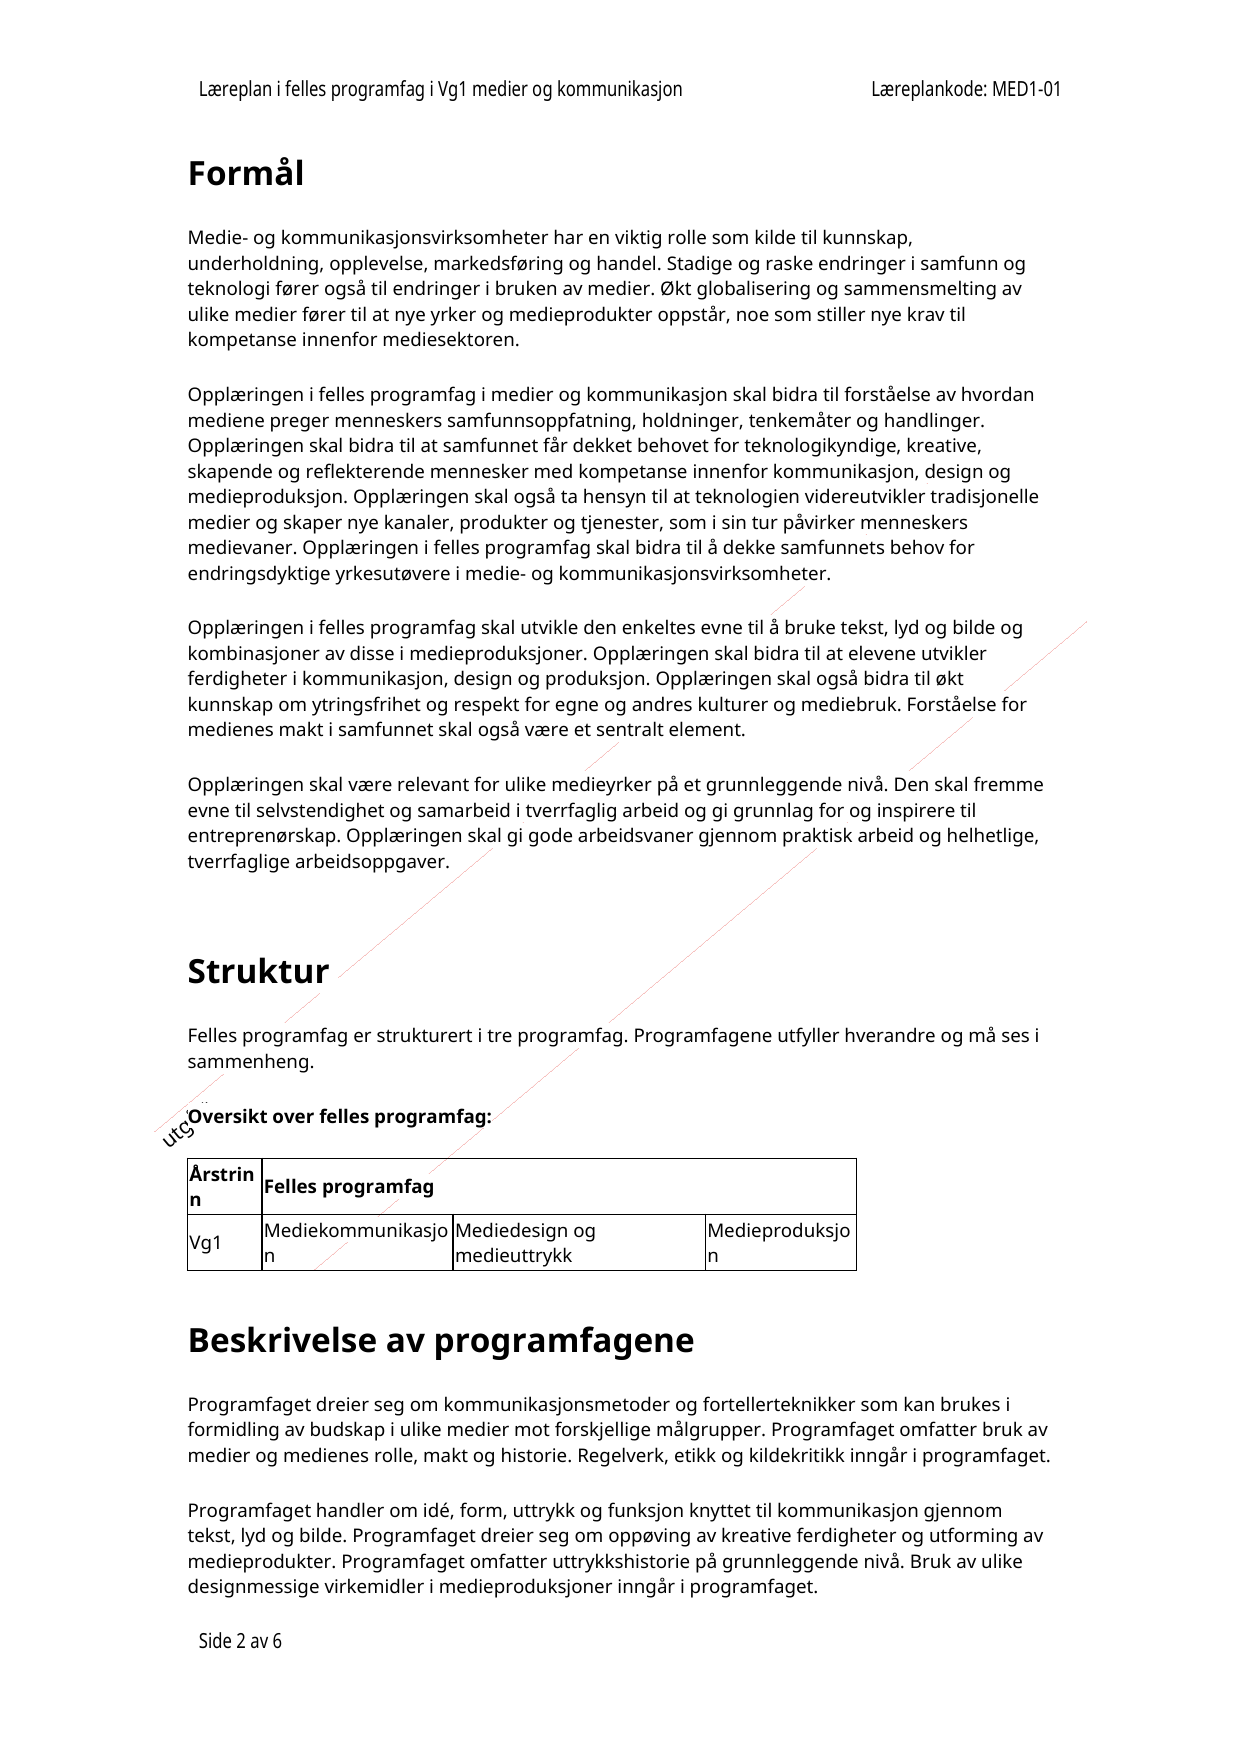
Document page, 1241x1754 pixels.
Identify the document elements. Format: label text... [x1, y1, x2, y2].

text Felles programfag er strukturert i tre programfag. Programfagene utfyller hverandre og må ses i sammenheng. [314, 1048, 577, 1074]
text Oversikt over felles programfag: [492, 1103, 1053, 1128]
text Opplæringen i felles programfag skal utvikle den enkeltes evne til å bruke tekst, lyd og bilde og kombinasjoner av disse i medieproduksjoner. Opplæringen skal bidra til at elevene utvikler ferdigheter i kommunikasjon, design og produksjon. Opplæringen skal også bidra til økt kunnskap om ytringsfrihet og respekt for egne og andres kulturer og mediebruk. Forståelse for medienes makt i samfunnet skal også være et sentralt element. [945, 651, 1053, 742]
text Opplæringen skal være relevant for ulike medieyrker på et grunnleggende nivå. Den skal fremme evne til selvstendighet og samarbeid i tverrfaglig arbeid og gi grunnlag for og inspirere til entreprenørskap. Opplæringen skal gi gode arbeidsvaner gjennom praktisk arbeid og helhetlige, tverrfaglige arbeidsoppgaver. [789, 771, 1053, 873]
subtitle Formål [313, 150, 1053, 195]
subtitle Beskrivelse av programfagene [704, 1271, 1053, 1362]
table_cell Vg1 [188, 1215, 261, 1269]
text Medie- og kommunikasjonsvirksomheter har en viktig rolle som kilde til kunnskap, underholdning, opplevelse, markedsføring og handel. Stadige og raske endringer i samfunn og teknologi fører også til endringer i bruken av medier. Økt globalisering og sammensmelting av ulike medier fører til at nye yrker og medieprodukter oppstår, noe som stiller nye krav til kompetanse innenfor mediesektoren. [187, 224, 1053, 352]
table_header Felles programfag [263, 1159, 445, 1213]
subtitle Struktur [338, 903, 750, 993]
text Felles programfag er strukturert i tre programfag. Programfagene utfyller hverandre og må ses i sammenheng. [549, 1023, 1053, 1074]
text Opplæringen skal være relevant for ulike medieyrker på et grunnleggende nivå. Den skal fremme evne til selvstendighet og samarbeid i tverrfaglig arbeid og gi grunnlag for og inspirere til entreprenørskap. Opplæringen skal gi gode arbeidsvaner gjennom praktisk arbeid og helhetlige, tverrfaglige arbeidsoppgaver. [464, 848, 815, 873]
text Programfaget handler om idé, form, uttrykk og funksjon knyttet til kommunikasjon gjennom tekst, lyd og bilde. Programfaget dreier seg om oppøving av kreative ferdigheter og utforming av medieprodukter. Programfaget omfatter uttrykkshistorie på grunnleggende nivå. Bruk av ulike designmessige virkemidler i medieproduksjoner inngår i programfaget. [187, 1497, 1053, 1599]
subtitle Struktur [646, 903, 1053, 993]
subtitle Struktur [338, 903, 425, 976]
table_header Felles programfag [384, 1159, 856, 1213]
text Opplæringen i felles programfag i medier og kommunikasjon skal bidra til forståelse av hvordan mediene preger menneskers samfunnsoppfatning, holdninger, tenkemåter og handlinger. Opplæringen skal bidra til at samfunnet får dekket behovet for teknologikyndige, kreative, skapende og reflekterende mennesker med kompetanse innenfor kommunikasjon, design og medieproduksjon. Opplæringen skal også ta hensyn til at teknologien videreutvikler tradisjonelle medier og skaper nye kanaler, produkter og tjenester, som i sin tur påvirker menneskers medievaner. Opplæringen i felles programfag skal bidra til å dekke samfunnets behov for endringsdyktige yrkesutøvere i medie- og kommunikasjonsvirksomheter. [187, 381, 1053, 586]
